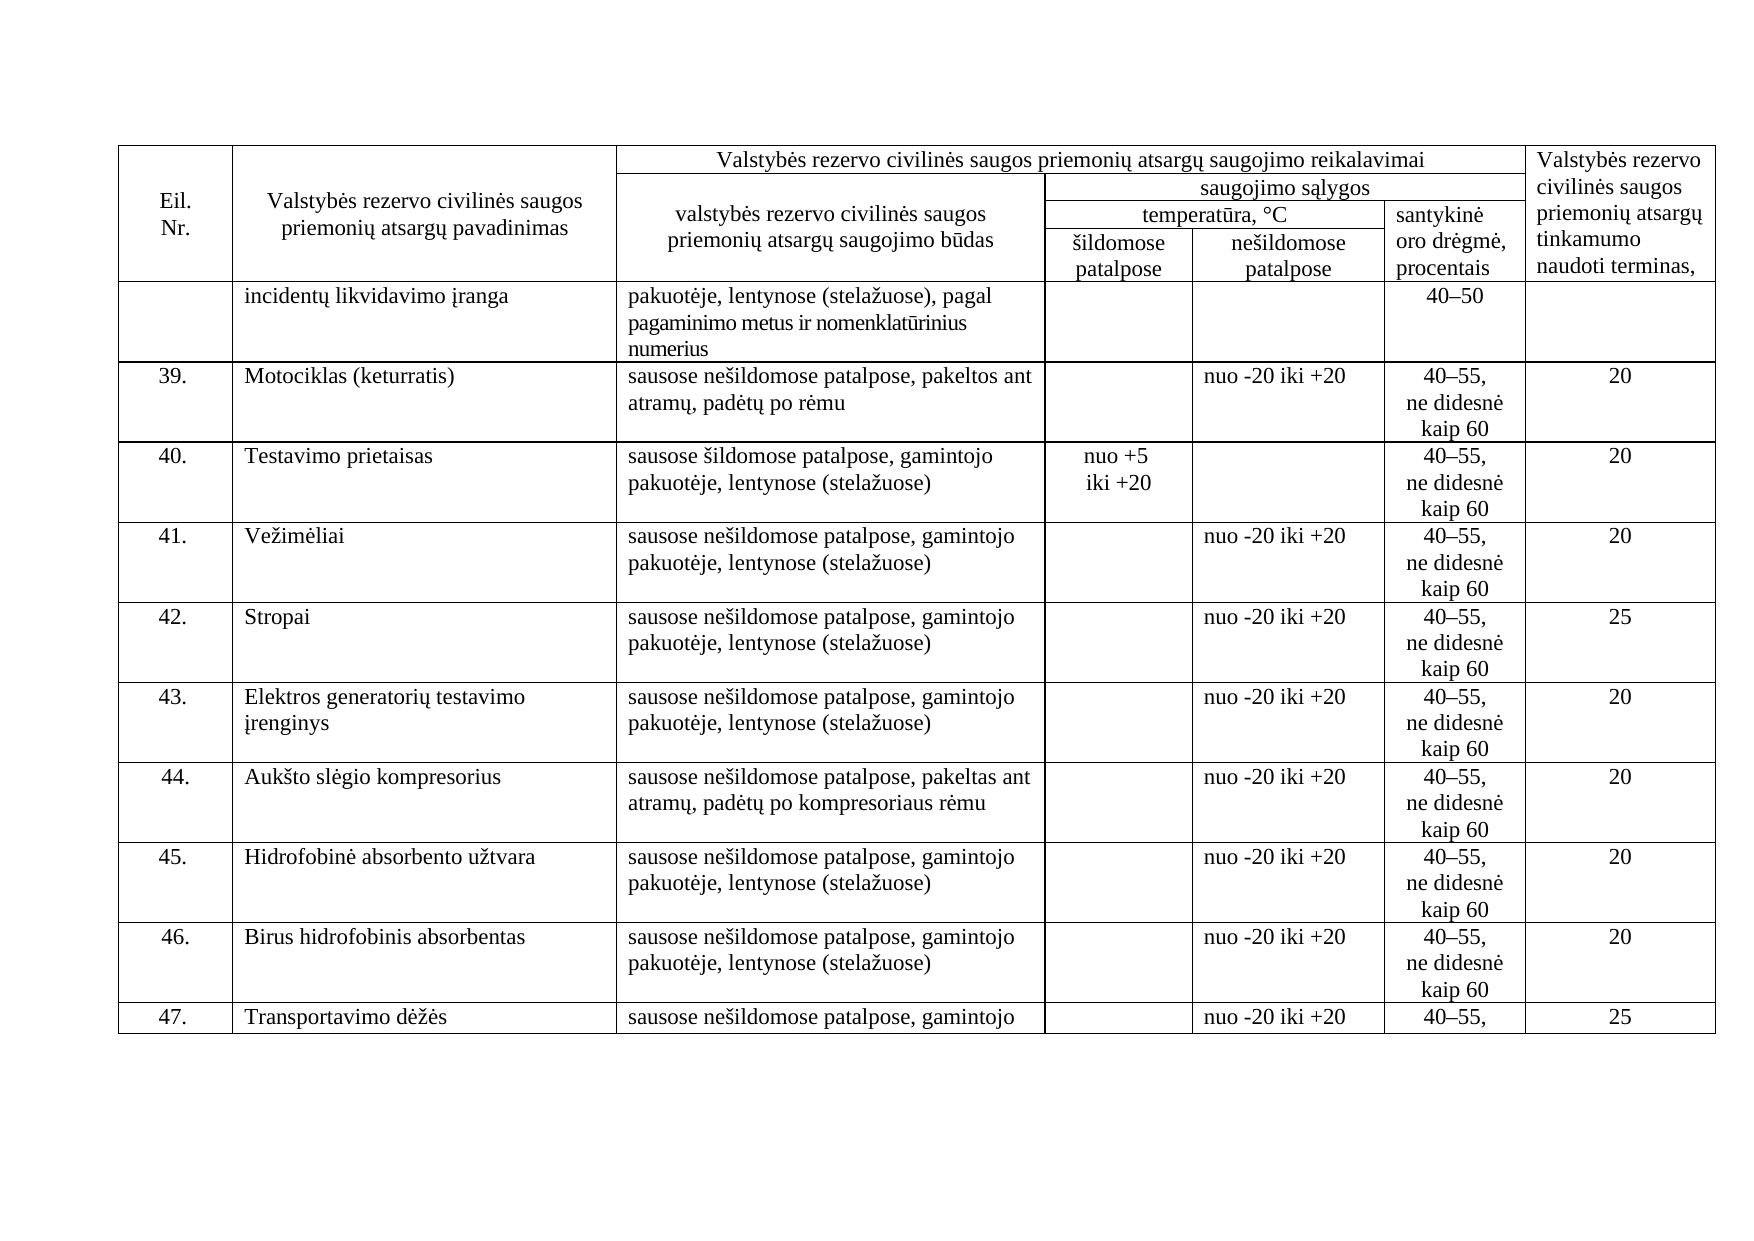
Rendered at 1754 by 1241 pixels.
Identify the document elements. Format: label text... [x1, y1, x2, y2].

table_cell Testavimo prietaisas [233, 443, 616, 522]
table_cell [1716, 1002, 1754, 1032]
table_cell 25 [1526, 1003, 1715, 1032]
table_cell Vežimėliai [233, 523, 616, 602]
table_cell sausose šildomose patalpose, gamintojo pakuotėje, lentynose (stelažuose) [617, 443, 1044, 522]
table_cell [1716, 173, 1754, 200]
table_cell 46. [119, 923, 232, 1002]
table_cell [1716, 281, 1754, 361]
table_header Eil. Nr. [119, 146, 232, 281]
table_cell [1193, 282, 1384, 361]
table_header Valstybės rezervo civilinės saugos priemonių atsargų pavadinimas [233, 146, 616, 281]
table_cell [1046, 763, 1192, 842]
table_header [1716, 145, 1754, 173]
table_cell 20 [1526, 683, 1715, 762]
table_cell 25 [1526, 603, 1715, 682]
table_cell Stropai [233, 603, 616, 682]
table_cell [1716, 228, 1754, 281]
table_cell sausose nešildomose patalpose, gamintojo pakuotėje, lentynose (stelažuose) [617, 683, 1044, 762]
table_cell 20 [1526, 923, 1715, 1002]
table_cell pakuotėje, lentynose (stelažuose), pagal pagaminimo metus ir nomenklatūrinius numerius [617, 282, 1044, 361]
table_cell nuo -20 iki +20 [1193, 1003, 1384, 1032]
table_cell [1716, 842, 1754, 922]
table_cell 20 [1526, 843, 1715, 922]
table_cell [119, 282, 232, 361]
table_cell [1193, 443, 1384, 522]
table_cell 45. [119, 843, 232, 922]
table_cell [1716, 200, 1754, 227]
table_cell 40–55, ne didesnė kaip 60 [1385, 603, 1525, 682]
table_cell sausose nešildomose patalpose, gamintojo pakuotėje, lentynose (stelažuose) [617, 923, 1044, 1002]
table_cell [1716, 361, 1754, 441]
table_cell [1046, 363, 1192, 441]
table_cell 47. [119, 1003, 232, 1032]
table_cell temperatūra, °C [1046, 201, 1384, 227]
table_cell 41. [119, 523, 232, 602]
table_cell sausose nešildomose patalpose, gamintojo pakuotėje, lentynose (stelažuose) [617, 523, 1044, 602]
table_cell Elektros generatorių testavimo įrenginys [233, 683, 616, 762]
table_cell Motociklas (keturratis) [233, 363, 616, 441]
table_cell Hidrofobinė absorbento užtvara [233, 843, 616, 922]
table_cell Birus hidrofobinis absorbentas [233, 923, 616, 1002]
table_cell [1716, 602, 1754, 682]
table_cell [1046, 1003, 1192, 1032]
table_cell incidentų likvidavimo įranga [233, 282, 616, 361]
table_cell sausose nešildomose patalpose, gamintojo pakuotėje, lentynose (stelažuose) [617, 843, 1044, 922]
table_cell sausose nešildomose patalpose, pakeltos ant atramų, padėtų po rėmu [617, 363, 1044, 441]
table_cell 20 [1526, 363, 1715, 441]
table_cell 40–55, [1385, 1003, 1525, 1032]
table_header Valstybės rezervo civilinės saugos priemonių atsargų tinkamumo naudoti terminas, metais [1526, 146, 1715, 281]
table_cell 40–55, ne didesnė kaip 60 [1385, 523, 1525, 602]
table_cell 44. [119, 763, 232, 842]
table_cell sausose nešildomose patalpose, pakeltas ant atramų, padėtų po kompresoriaus rėmu [617, 763, 1044, 842]
table_cell nuo -20 iki +20 [1193, 763, 1384, 842]
table_cell šildomose patalpose [1046, 229, 1192, 281]
table_cell Transportavimo dėžės [233, 1003, 616, 1032]
table_cell 40–55, ne didesnė kaip 60 [1385, 683, 1525, 762]
table_cell [1716, 682, 1754, 762]
table_cell 40–55, ne didesnė kaip 60 [1385, 363, 1525, 441]
table_header Valstybės rezervo civilinės saugos priemonių atsargų saugojimo reikalavimai [617, 146, 1525, 173]
table_cell saugojimo sąlygos [1046, 174, 1525, 200]
table_cell [1046, 523, 1192, 602]
table_cell nuo +5 iki +20 [1046, 443, 1192, 522]
table_cell [1716, 522, 1754, 602]
table_cell [1046, 603, 1192, 682]
table_cell 40–55, ne didesnė kaip 60 [1385, 443, 1525, 522]
table_cell 40–50 [1385, 282, 1525, 361]
table_cell 20 [1526, 282, 1715, 361]
table_cell 39. [119, 363, 232, 441]
table_cell 40–55, ne didesnė kaip 60 [1385, 843, 1525, 922]
table_cell [1046, 282, 1192, 361]
table_cell Aukšto slėgio kompresorius [233, 763, 616, 842]
table_cell santykinė oro drėgmė, procentais [1385, 201, 1525, 281]
table_cell nuo -20 iki +20 [1193, 843, 1384, 922]
table_cell valstybės rezervo civilinės saugos priemonių atsargų saugojimo būdas [617, 174, 1044, 281]
table_cell nuo -20 iki +20 [1193, 523, 1384, 602]
table_cell 20 [1526, 763, 1715, 842]
table_cell nuo -20 iki +20 [1193, 923, 1384, 1002]
table_cell 40–55, ne didesnė kaip 60 [1385, 763, 1525, 842]
table_cell [1046, 683, 1192, 762]
table_cell sausose nešildomose patalpose, gamintojo [617, 1003, 1044, 1032]
table_cell 40–55, ne didesnė kaip 60 [1385, 923, 1525, 1002]
table_cell [1046, 923, 1192, 1002]
table_cell 20 [1526, 523, 1715, 602]
table_cell nuo -20 iki +20 [1193, 603, 1384, 682]
table_cell sausose nešildomose patalpose, gamintojo pakuotėje, lentynose (stelažuose) [617, 603, 1044, 682]
table_cell [1716, 762, 1754, 842]
table_cell nuo -20 iki +20 [1193, 363, 1384, 441]
table_cell [1716, 922, 1754, 1002]
table_cell 42. [119, 603, 232, 682]
table_cell [1046, 843, 1192, 922]
table_cell 40. [119, 443, 232, 522]
table_cell 20 [1526, 443, 1715, 522]
table_cell nuo -20 iki +20 [1193, 683, 1384, 762]
table_cell [1716, 441, 1754, 522]
table_cell 43. [119, 683, 232, 762]
table_cell nešildomose patalpose [1193, 229, 1384, 281]
